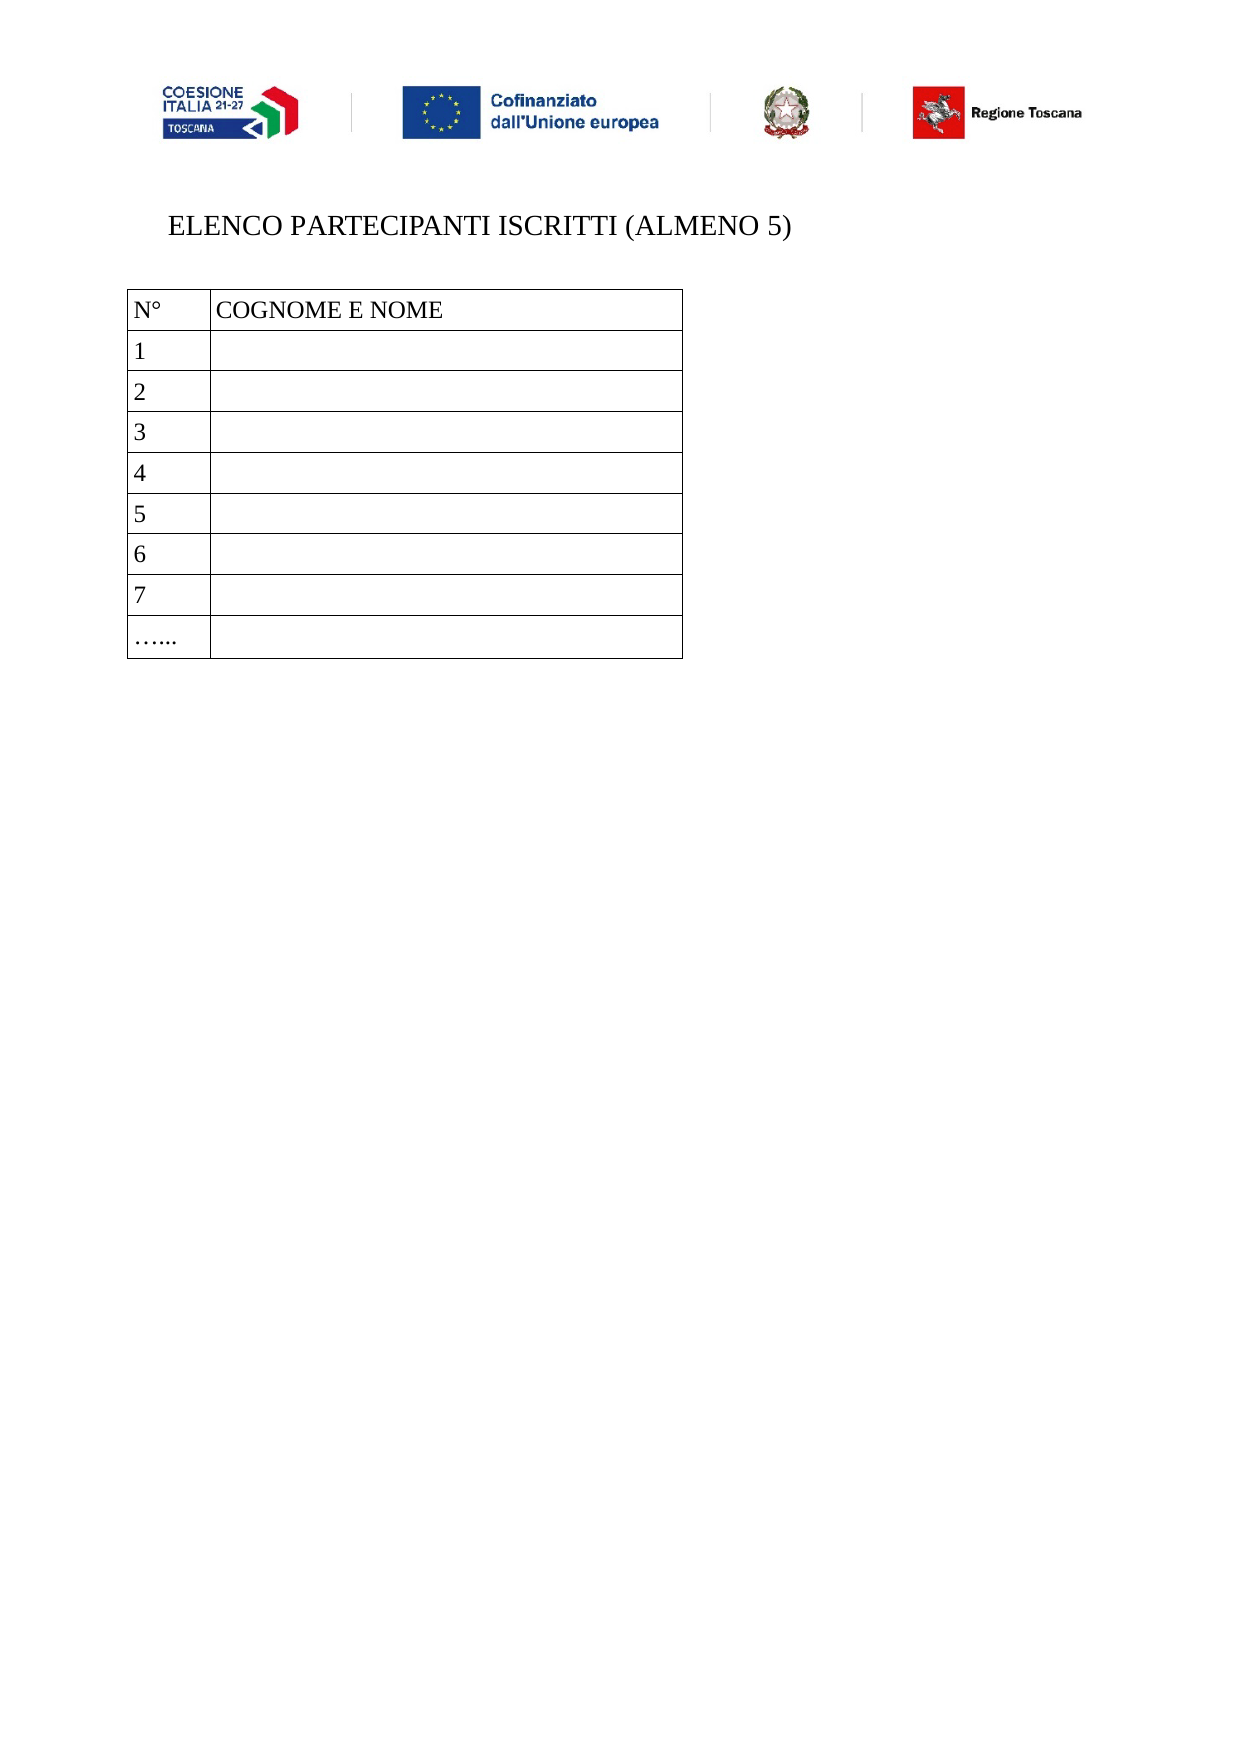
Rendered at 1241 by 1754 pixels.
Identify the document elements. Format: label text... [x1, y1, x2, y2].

table_cell [211, 575, 682, 615]
table_header COGNOME E NOME [211, 290, 682, 329]
table_cell 4 [128, 453, 210, 492]
table_cell [211, 453, 682, 492]
table_cell 3 [128, 412, 210, 452]
table_cell [211, 534, 682, 574]
table_cell 1 [128, 331, 210, 370]
table_cell …... [128, 616, 210, 658]
table_cell [211, 331, 682, 370]
table_cell [211, 371, 682, 411]
table_header N° [128, 290, 210, 329]
table_cell [211, 412, 682, 452]
text ELENCO PARTECIPANTI ISCRITTI (ALMENO 5) [168, 208, 1122, 242]
table_cell [211, 616, 682, 658]
table_cell 2 [128, 371, 210, 411]
table_cell 6 [128, 534, 210, 574]
table_cell 5 [128, 494, 210, 533]
table_cell 7 [128, 575, 210, 615]
picture [118, 62, 1123, 162]
table_cell [211, 494, 682, 533]
